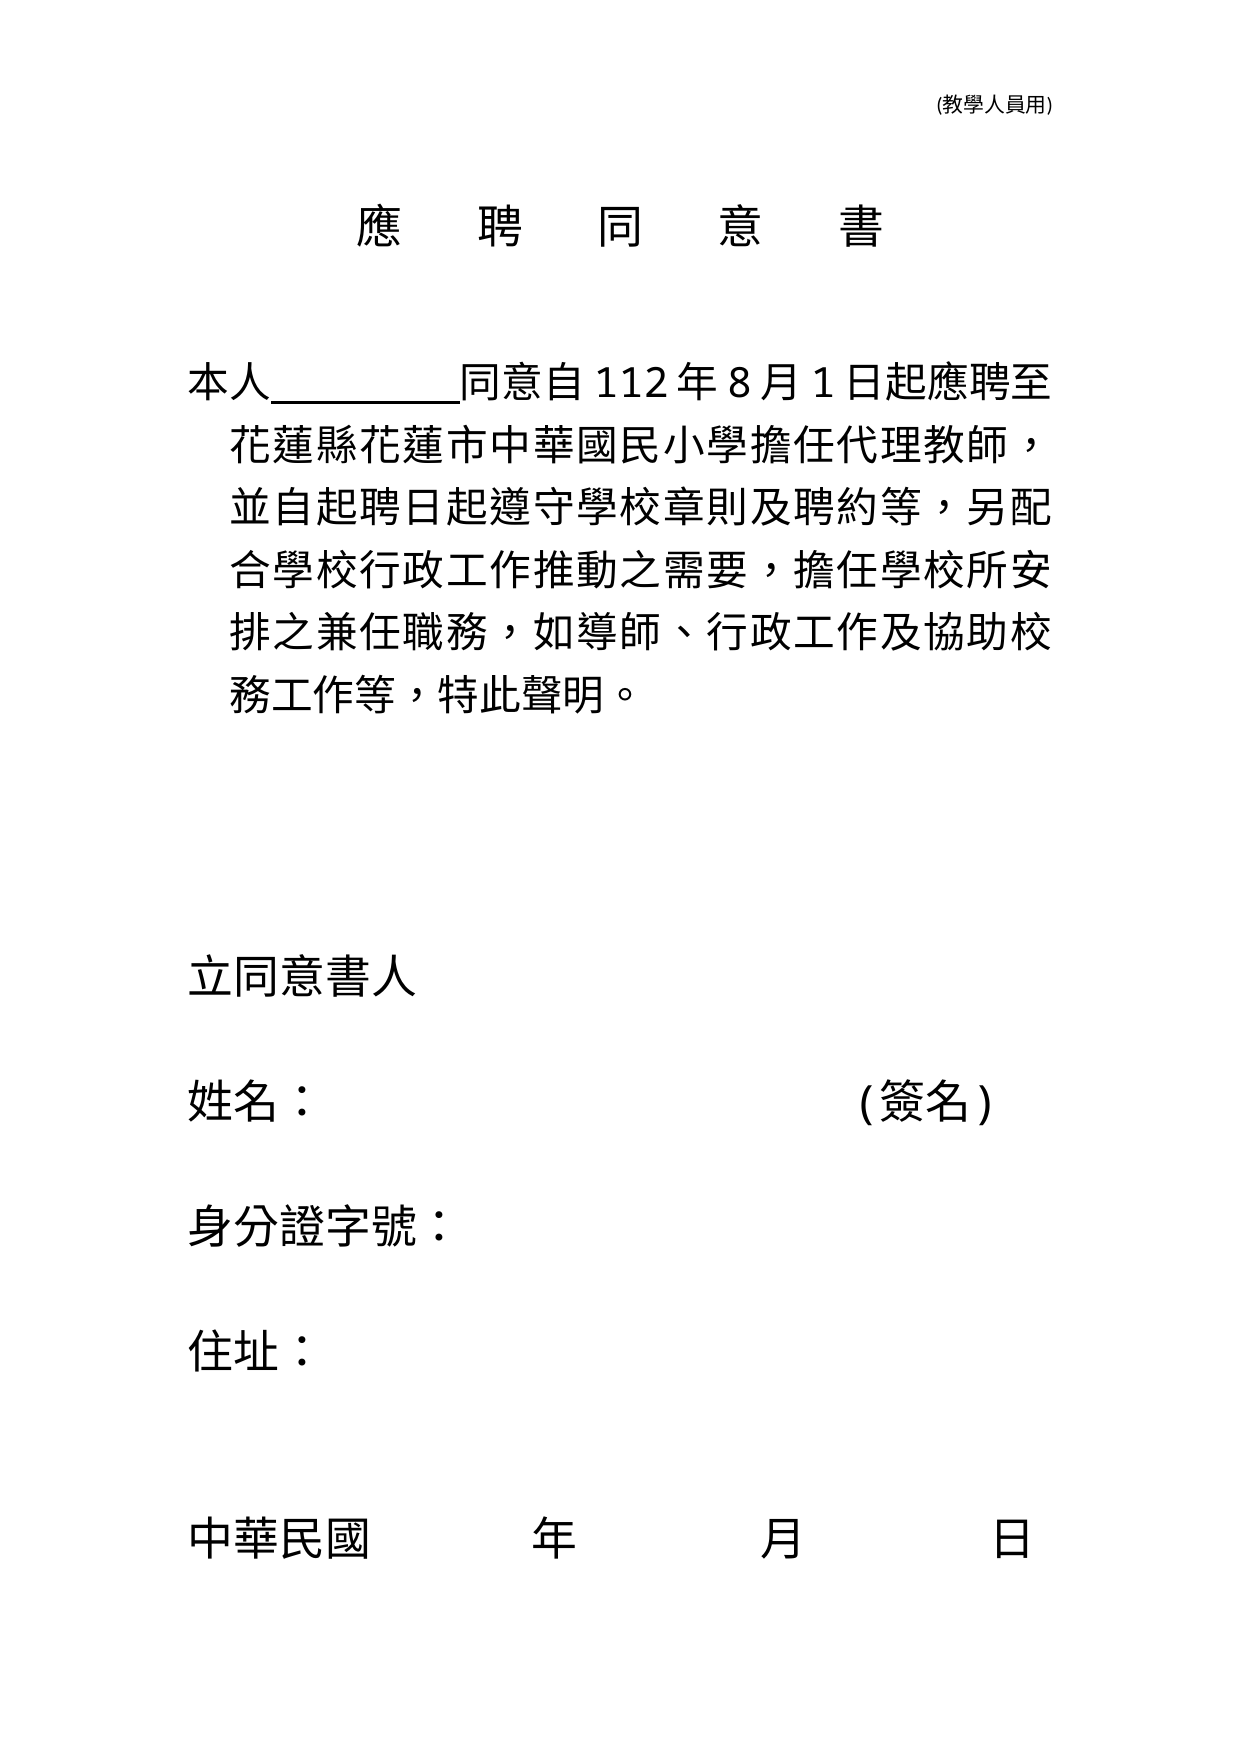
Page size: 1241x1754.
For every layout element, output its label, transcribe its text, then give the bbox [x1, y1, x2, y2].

text 身分證字號： [187, 1150, 1053, 1275]
text 中華民國 年 月 日 [187, 1463, 1053, 1588]
text 姓名： (簽名) [187, 1025, 1053, 1150]
text 立同意書人 [187, 900, 1053, 1025]
text 住址： [187, 1275, 1053, 1400]
text 應聘同意書 [187, 150, 1053, 275]
text 本人 同意自112年8月1日起應聘至花蓮縣花蓮市中華國民小學擔任代理教師，並自起聘日起遵守學校章則及聘約等，另配合學校行政工作推動之需要，擔任學校所安排之兼任職務，如導師、行政工作及協助校務工作等，特此聲明。 [187, 338, 1053, 713]
